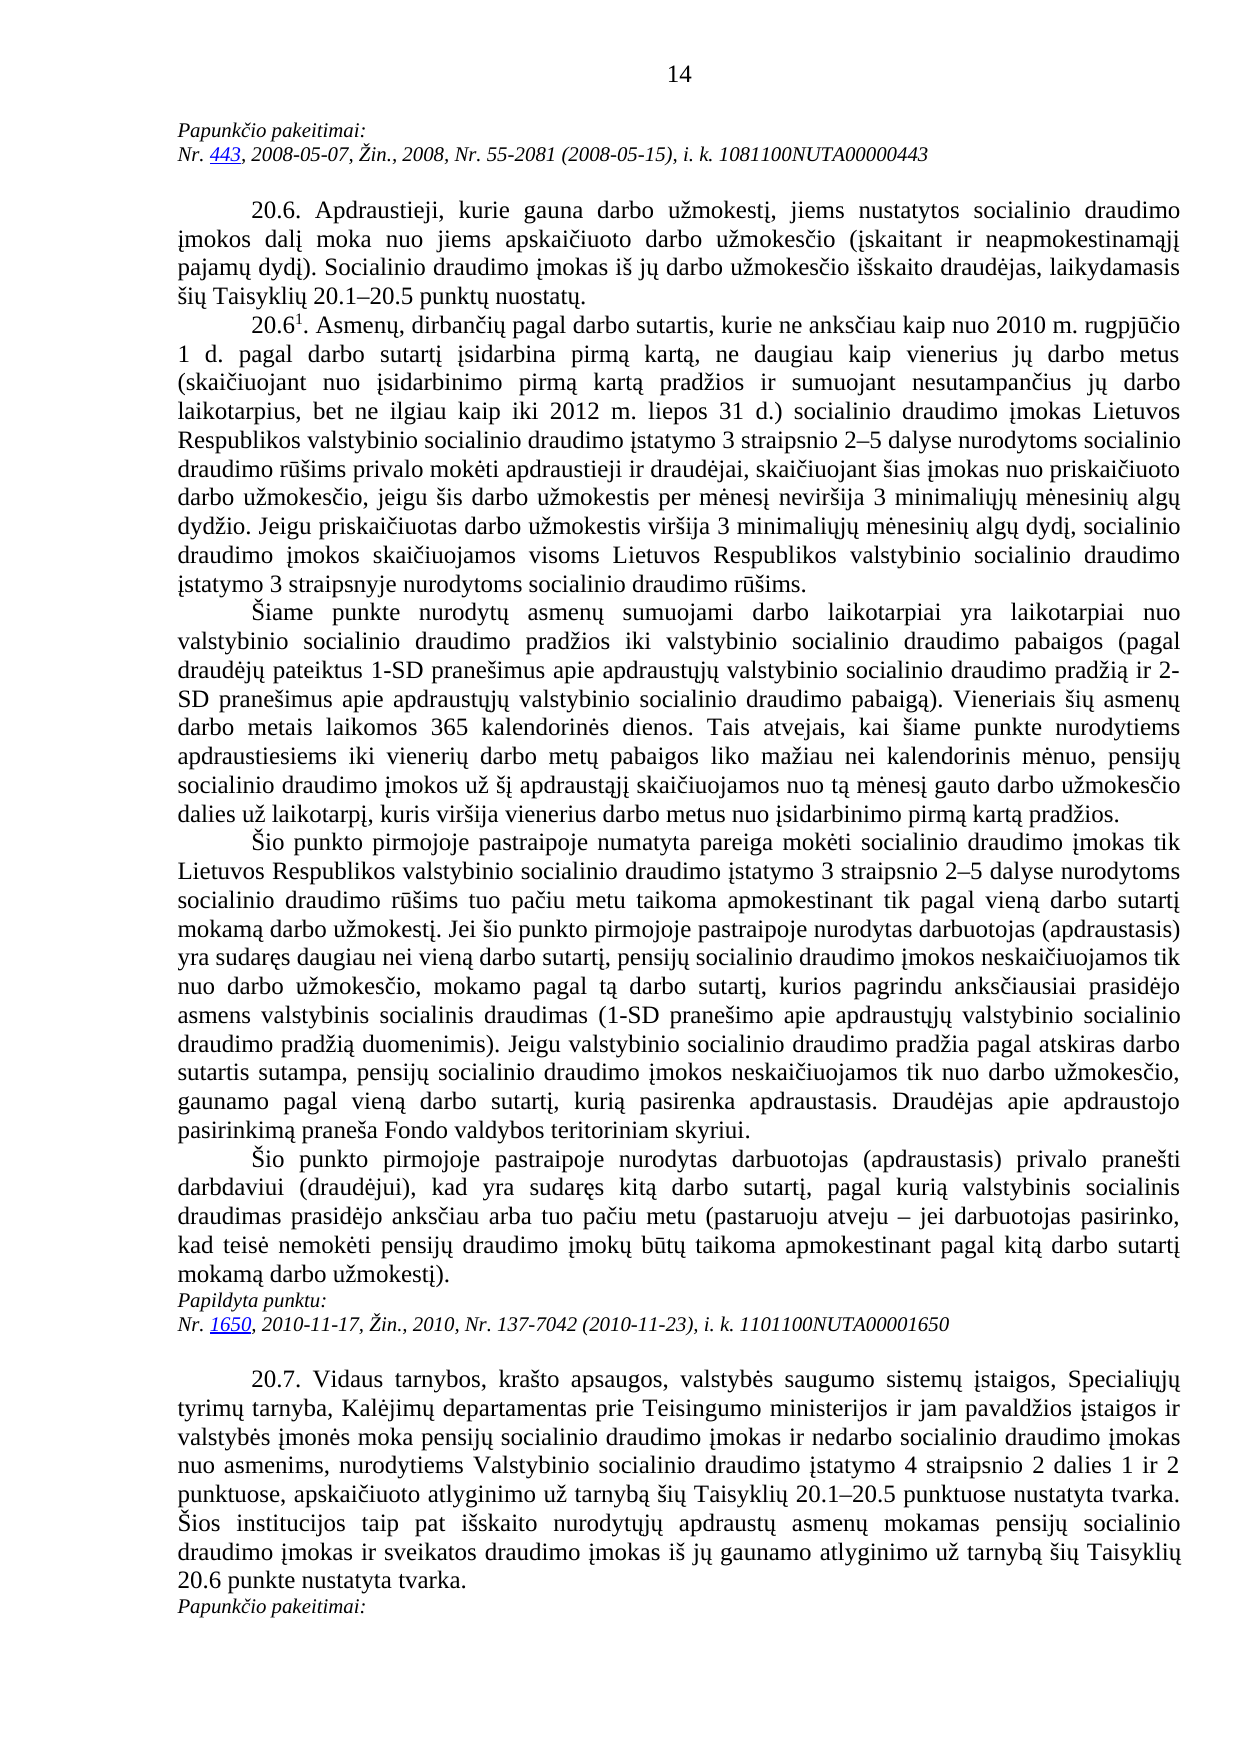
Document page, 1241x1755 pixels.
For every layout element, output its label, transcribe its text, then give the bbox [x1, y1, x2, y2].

text Šio punkto pirmojoje pastraipoje numatyta pareiga mokėti socialinio draudimo įmokas tik Lietuvos Respublikos valstybinio socialinio draudimo įstatymo 3 straipsnio 2–5 dalyse nurodytoms socialinio draudimo rūšims tuo pačiu metu taikoma apmokestinant tik pagal vieną darbo sutartį mokamą darbo užmokestį. Jei šio punkto pirmojoje pastraipoje nurodytas darbuotojas (apdraustasis) yra sudaręs daugiau nei vieną darbo sutartį, pensijų socialinio draudimo įmokos neskaičiuojamos tik nuo darbo užmokesčio, mokamo pagal tą darbo sutartį, kurios pagrindu anksčiausiai prasidėjo asmens valstybinis socialinis draudimas (1-SD pranešimo apie apdraustųjų valstybinio socialinio draudimo pradžią duomenimis). Jeigu valstybinio socialinio draudimo pradžia pagal atskiras darbo sutartis sutampa, pensijų socialinio draudimo įmokos neskaičiuojamos tik nuo darbo užmokesčio, gaunamo pagal vieną darbo sutartį, kurią pasirenka apdraustasis. Draudėjas apie apdraustojo pasirinkimą praneša Fondo valdybos teritoriniam skyriui. [177, 827, 1181, 1144]
text Nr. 1650, 2010-11-17, Žin., 2010, Nr. 137-7042 (2010-11-23), i. k. 1101100NUTA00001650 [177, 1312, 1181, 1336]
text Nr. 443, 2008-05-07, Žin., 2008, Nr. 55-2081 (2008-05-15), i. k. 1081100NUTA00000443 [177, 142, 1181, 166]
text 20.7. Vidaus tarnybos, krašto apsaugos, valstybės saugumo sistemų įstaigos, Specialiųjų tyrimų tarnyba, Kalėjimų departamentas prie Teisingumo ministerijos ir jam pavaldžios įstaigos ir valstybės įmonės moka pensijų socialinio draudimo įmokas ir nedarbo socialinio draudimo įmokas nuo asmenims, nurodytiems Valstybinio socialinio draudimo įstatymo 4 straipsnio 2 dalies 1 ir 2 punktuose, apskaičiuoto atlyginimo už tarnybą šių Taisyklių 20.1–20.5 punktuose nustatyta tvarka. Šios institucijos taip pat išskaito nurodytųjų apdraustų asmenų mokamas pensijų socialinio draudimo įmokas ir sveikatos draudimo įmokas iš jų gaunamo atlyginimo už tarnybą šių Taisyklių 20.6 punkte nustatyta tvarka. [177, 1364, 1181, 1594]
text Šio punkto pirmojoje pastraipoje nurodytas darbuotojas (apdraustasis) privalo pranešti darbdaviui (draudėjui), kad yra sudaręs kitą darbo sutartį, pagal kurią valstybinis socialinis draudimas prasidėjo anksčiau arba tuo pačiu metu (pastaruoju atveju – jei darbuotojas pasirinko, kad teisė nemokėti pensijų draudimo įmokų būtų taikoma apmokestinant pagal kitą darbo sutartį mokamą darbo užmokestį). [177, 1144, 1181, 1287]
text 20.6. Apdraustieji, kurie gauna darbo užmokestį, jiems nustatytos socialinio draudimo įmokos dalį moka nuo jiems apskaičiuoto darbo užmokesčio (įskaitant ir neapmokestinamąjį pajamų dydį). Socialinio draudimo įmokas iš jų darbo užmokesčio išskaito draudėjas, laikydamasis šių Taisyklių 20.1–20.5 punktų nuostatų. [177, 195, 1181, 310]
text Šiame punkte nurodytų asmenų sumuojami darbo laikotarpiai yra laikotarpiai nuo valstybinio socialinio draudimo pradžios iki valstybinio socialinio draudimo pabaigos (pagal draudėjų pateiktus 1-SD pranešimus apie apdraustųjų valstybinio socialinio draudimo pradžią ir 2-SD pranešimus apie apdraustųjų valstybinio socialinio draudimo pabaigą). Vieneriais šių asmenų darbo metais laikomos 365 kalendorinės dienos. Tais atvejais, kai šiame punkte nurodytiems apdraustiesiems iki vienerių darbo metų pabaigos liko mažiau nei kalendorinis mėnuo, pensijų socialinio draudimo įmokos už šį apdraustąjį skaičiuojamos nuo tą mėnesį gauto darbo užmokesčio dalies už laikotarpį, kuris viršija vienerius darbo metus nuo įsidarbinimo pirmą kartą pradžios. [177, 597, 1181, 827]
text Papildyta punktu: [177, 1287, 1181, 1312]
text Papunkčio pakeitimai: [177, 118, 1181, 142]
text 20.61. Asmenų, dirbančių pagal darbo sutartis, kurie ne anksčiau kaip nuo 2010 m. rugpjūčio 1 d. pagal darbo sutartį įsidarbina pirmą kartą, ne daugiau kaip vienerius jų darbo metus (skaičiuojant nuo įsidarbinimo pirmą kartą pradžios ir sumuojant nesutampančius jų darbo laikotarpius, bet ne ilgiau kaip iki 2012 m. liepos 31 d.) socialinio draudimo įmokas Lietuvos Respublikos valstybinio socialinio draudimo įstatymo 3 straipsnio 2–5 dalyse nurodytoms socialinio draudimo rūšims privalo mokėti apdraustieji ir draudėjai, skaičiuojant šias įmokas nuo priskaičiuoto darbo užmokesčio, jeigu šis darbo užmokestis per mėnesį neviršija 3 minimaliųjų mėnesinių algų dydžio. Jeigu priskaičiuotas darbo užmokestis viršija 3 minimaliųjų mėnesinių algų dydį, socialinio draudimo įmokos skaičiuojamos visoms Lietuvos Respublikos valstybinio socialinio draudimo įstatymo 3 straipsnyje nurodytoms socialinio draudimo rūšims. [177, 310, 1181, 597]
text Papunkčio pakeitimai: [177, 1594, 1181, 1618]
